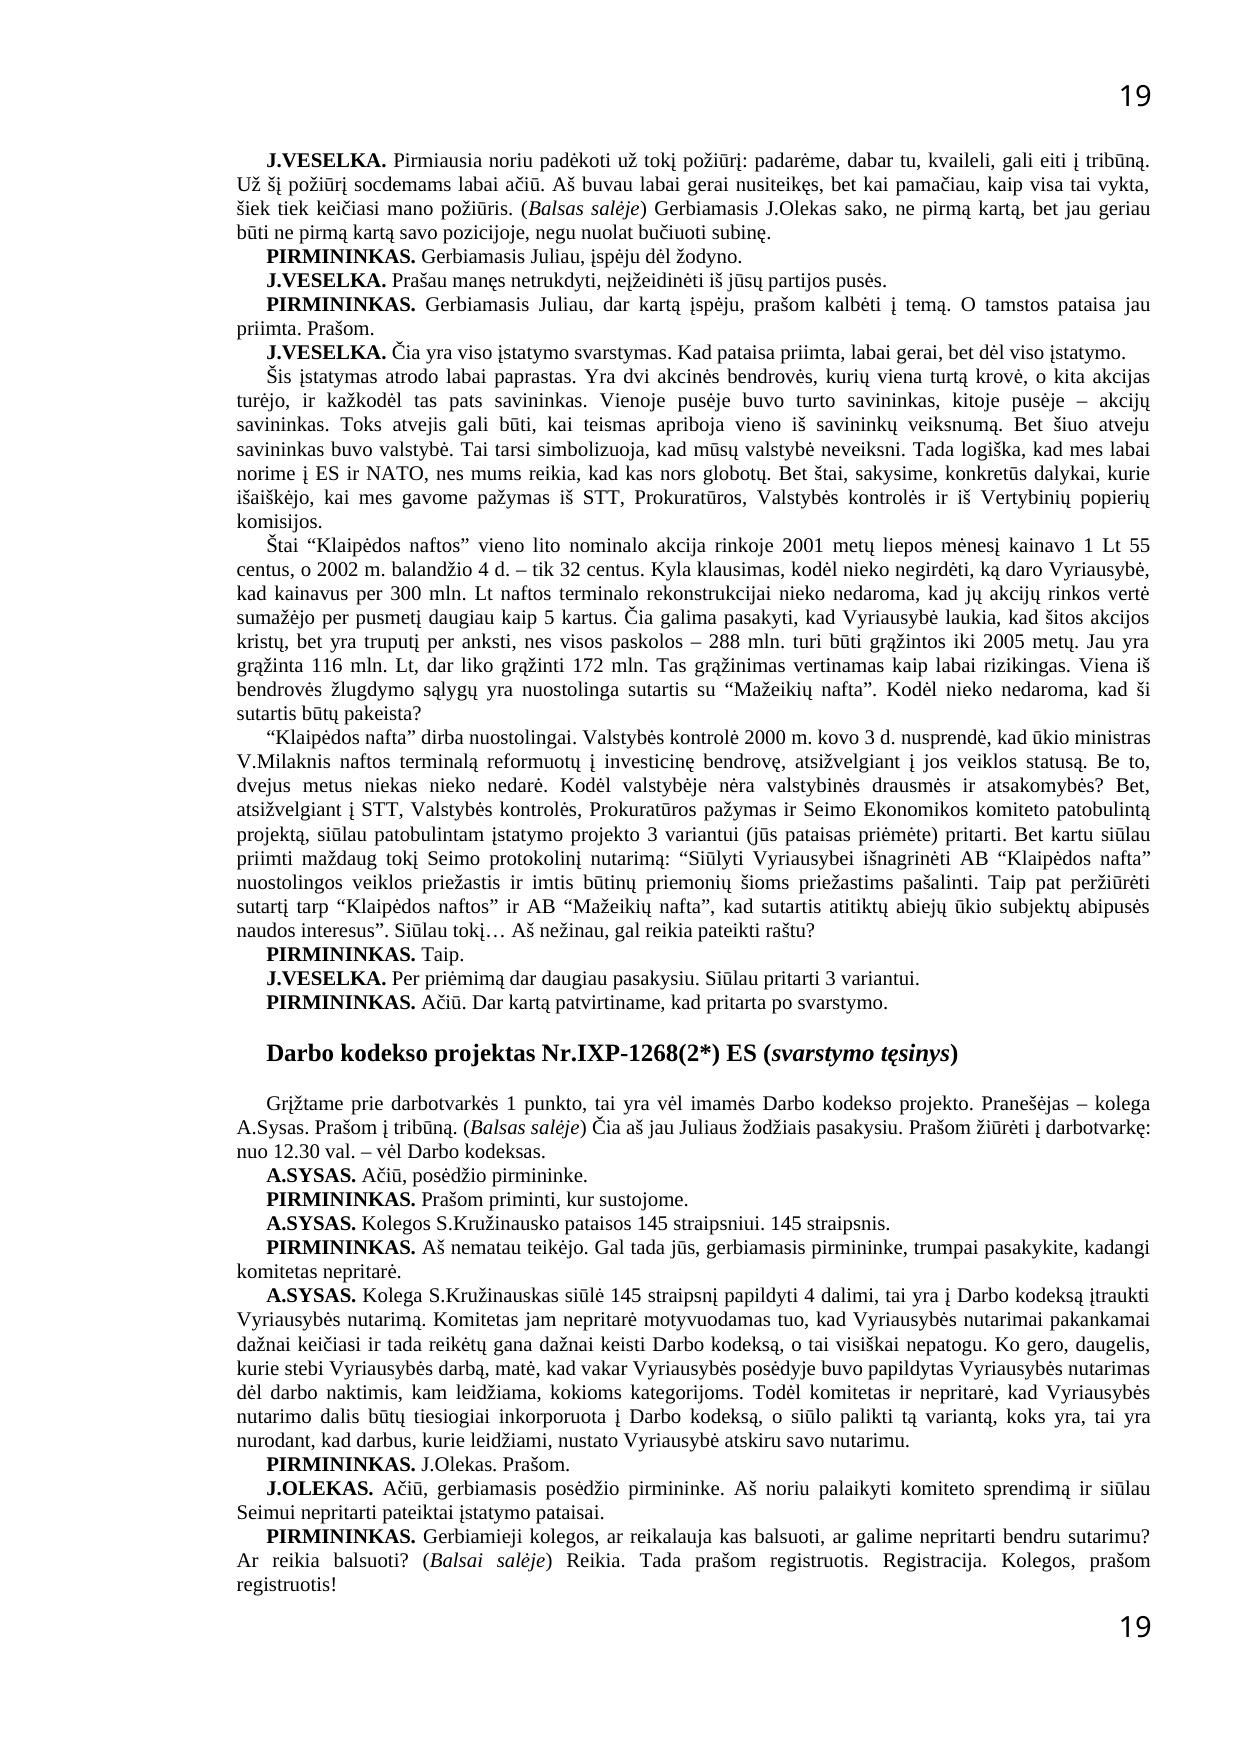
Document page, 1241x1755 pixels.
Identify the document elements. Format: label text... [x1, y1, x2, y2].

text A.SYSAS. Ačiū, posėdžio pirmininke. [236, 1163, 1152, 1187]
text Šis įstatymas atrodo labai paprastas. Yra dvi akcinės bendrovės, kurių viena turtą krovė, o kita akcijas turėjo, ir kažkodėl tas pats savininkas. Vienoje pusėje buvo turto savininkas, kitoje pusėje – akcijų savininkas. Toks atvejis gali būti, kai teismas apriboja vieno iš savininkų veiksnumą. Bet šiuo atveju savininkas buvo valstybė. Tai tarsi simbolizuoja, kad mūsų valstybė neveiksni. Tada logiška, kad mes labai norime į ES ir NATO, nes mums reikia, kad kas nors globotų. Bet štai, sakysime, konkretūs dalykai, kurie išaiškėjo, kai mes gavome pažymas iš STT, Prokuratūros, Valstybės kontrolės ir iš Vertybinių popierių komisijos. [236, 364, 1152, 533]
text PIRMININKAS. Taip. [236, 942, 1152, 966]
text A.SYSAS. Kolega S.Kružinauskas siūlė 145 straipsnį papildyti 4 dalimi, tai yra į Darbo kodeksą įtraukti Vyriausybės nutarimą. Komitetas jam nepritarė motyvuodamas tuo, kad Vyriausybės nutarimai pakankamai dažnai keičiasi ir tada reikėtų gana dažnai keisti Darbo kodeksą, o tai visiškai nepatogu. Ko gero, daugelis, kurie stebi Vyriausybės darbą, matė, kad vakar Vyriausybės posėdyje buvo papildytas Vyriausybės nutarimas dėl darbo naktimis, kam leidžiama, kokioms kategorijoms. Todėl komitetas ir nepritarė, kad Vyriausybės nutarimo dalis būtų tiesiogiai inkorporuota į Darbo kodeksą, o siūlo palikti tą variantą, koks yra, tai yra nurodant, kad darbus, kurie leidžiami, nustato Vyriausybė atskiru savo nutarimu. [236, 1283, 1152, 1452]
text Darbo kodekso projektas Nr.IXP-1268(2*) ES (svarstymo tęsinys) [236, 1038, 1152, 1067]
text J.VESELKA. Per priėmimą dar daugiau pasakysiu. Siūlau pritarti 3 variantui. [236, 966, 1152, 990]
text “Klaipėdos nafta” dirba nuostolingai. Valstybės kontrolė 2000 m. kovo 3 d. nusprendė, kad ūkio ministras V.Milaknis naftos terminalą reformuotų į investicinę bendrovę, atsižvelgiant į jos veiklos statusą. Be to, dvejus metus niekas nieko nedarė. Kodėl valstybėje nėra valstybinės drausmės ir atsakomybės? Bet, atsižvelgiant į STT, Valstybės kontrolės, Prokuratūros pažymas ir Seimo Ekonomikos komiteto patobulintą projektą, siūlau patobulintam įstatymo projekto 3 variantui (jūs pataisas priėmėte) pritarti. Bet kartu siūlau priimti maždaug tokį Seimo protokolinį nutarimą: “Siūlyti Vyriausybei išnagrinėti AB “Klaipėdos nafta” nuostolingos veiklos priežastis ir imtis būtinų priemonių šioms priežastims pašalinti. Taip pat peržiūrėti sutartį tarp “Klaipėdos naftos” ir AB “Mažeikių nafta”, kad sutartis atitiktų abiejų ūkio subjektų abipusės naudos interesus”. Siūlau tokį… Aš nežinau, gal reikia pateikti raštu? [236, 725, 1152, 942]
text A.SYSAS. Kolegos S.Kružinausko pataisos 145 straipsniui. 145 straipsnis. [236, 1211, 1152, 1235]
text J.VESELKA. Pirmiausia noriu padėkoti už tokį požiūrį: padarėme, dabar tu, kvaileli, gali eiti į tribūną. Už šį požiūrį socdemams labai ačiū. Aš buvau labai gerai nusiteikęs, bet kai pamačiau, kaip visa tai vykta, šiek tiek keičiasi mano požiūris. (Balsas salėje) Gerbiamasis J.Olekas sako, ne pirmą kartą, bet jau geriau būti ne pirmą kartą savo pozicijoje, negu nuolat bučiuoti subinę. [236, 148, 1152, 244]
text PIRMININKAS. J.Olekas. Prašom. [236, 1452, 1152, 1476]
text Grįžtame prie darbotvarkės 1 punkto, tai yra vėl imamės Darbo kodekso projekto. Pranešėjas – kolega A.Sysas. Prašom į tribūną. (Balsas salėje) Čia aš jau Juliaus žodžiais pasakysiu. Prašom žiūrėti į darbotvarkę: nuo 12.30 val. – vėl Darbo kodeksas. [236, 1091, 1152, 1163]
text J.VESELKA. Prašau manęs netrukdyti, neįžeidinėti iš jūsų partijos pusės. [236, 268, 1152, 292]
text Štai “Klaipėdos naftos” vieno lito nominalo akcija rinkoje 2001 metų liepos mėnesį kainavo 1 Lt 55 centus, o 2002 m. balandžio 4 d. – tik 32 centus. Kyla klausimas, kodėl nieko negirdėti, ką daro Vyriausybė, kad kainavus per 300 mln. Lt naftos terminalo rekonstrukcijai nieko nedaroma, kad jų akcijų rinkos vertė sumažėjo per pusmetį daugiau kaip 5 kartus. Čia galima pasakyti, kad Vyriausybė laukia, kad šitos akcijos kristų, bet yra truputį per anksti, nes visos paskolos – 288 mln. turi būti grąžintos iki 2005 metų. Jau yra grąžinta 116 mln. Lt, dar liko grąžinti 172 mln. Tas grąžinimas vertinamas kaip labai rizikingas. Viena iš bendrovės žlugdymo sąlygų yra nuostolinga sutartis su “Mažeikių nafta”. Kodėl nieko nedaroma, kad ši sutartis būtų pakeista? [236, 533, 1152, 725]
text PIRMININKAS. Ačiū. Dar kartą patvirtiname, kad pritarta po svarstymo. [236, 990, 1152, 1014]
text PIRMININKAS. Gerbiamieji kolegos, ar reikalauja kas balsuoti, ar galime nepritarti bendru sutarimu? Ar reikia balsuoti? (Balsai salėje) Reikia. Tada prašom registruotis. Registracija. Kolegos, prašom registruotis! [236, 1524, 1152, 1596]
text PIRMININKAS. Gerbiamasis Juliau, įspėju dėl žodyno. [236, 244, 1152, 268]
text PIRMININKAS. Prašom priminti, kur sustojome. [236, 1187, 1152, 1211]
text J.VESELKA. Čia yra viso įstatymo svarstymas. Kad pataisa priimta, labai gerai, bet dėl viso įstatymo. [236, 340, 1152, 364]
text PIRMININKAS. Aš nematau teikėjo. Gal tada jūs, gerbiamasis pirmininke, trumpai pasakykite, kadangi komitetas nepritarė. [236, 1235, 1152, 1283]
text J.OLEKAS. Ačiū, gerbiamasis posėdžio pirmininke. Aš noriu palaikyti komiteto sprendimą ir siūlau Seimui nepritarti pateiktai įstatymo pataisai. [236, 1476, 1152, 1524]
text PIRMININKAS. Gerbiamasis Juliau, dar kartą įspėju, prašom kalbėti į temą. O tamstos pataisa jau priimta. Prašom. [236, 292, 1152, 340]
